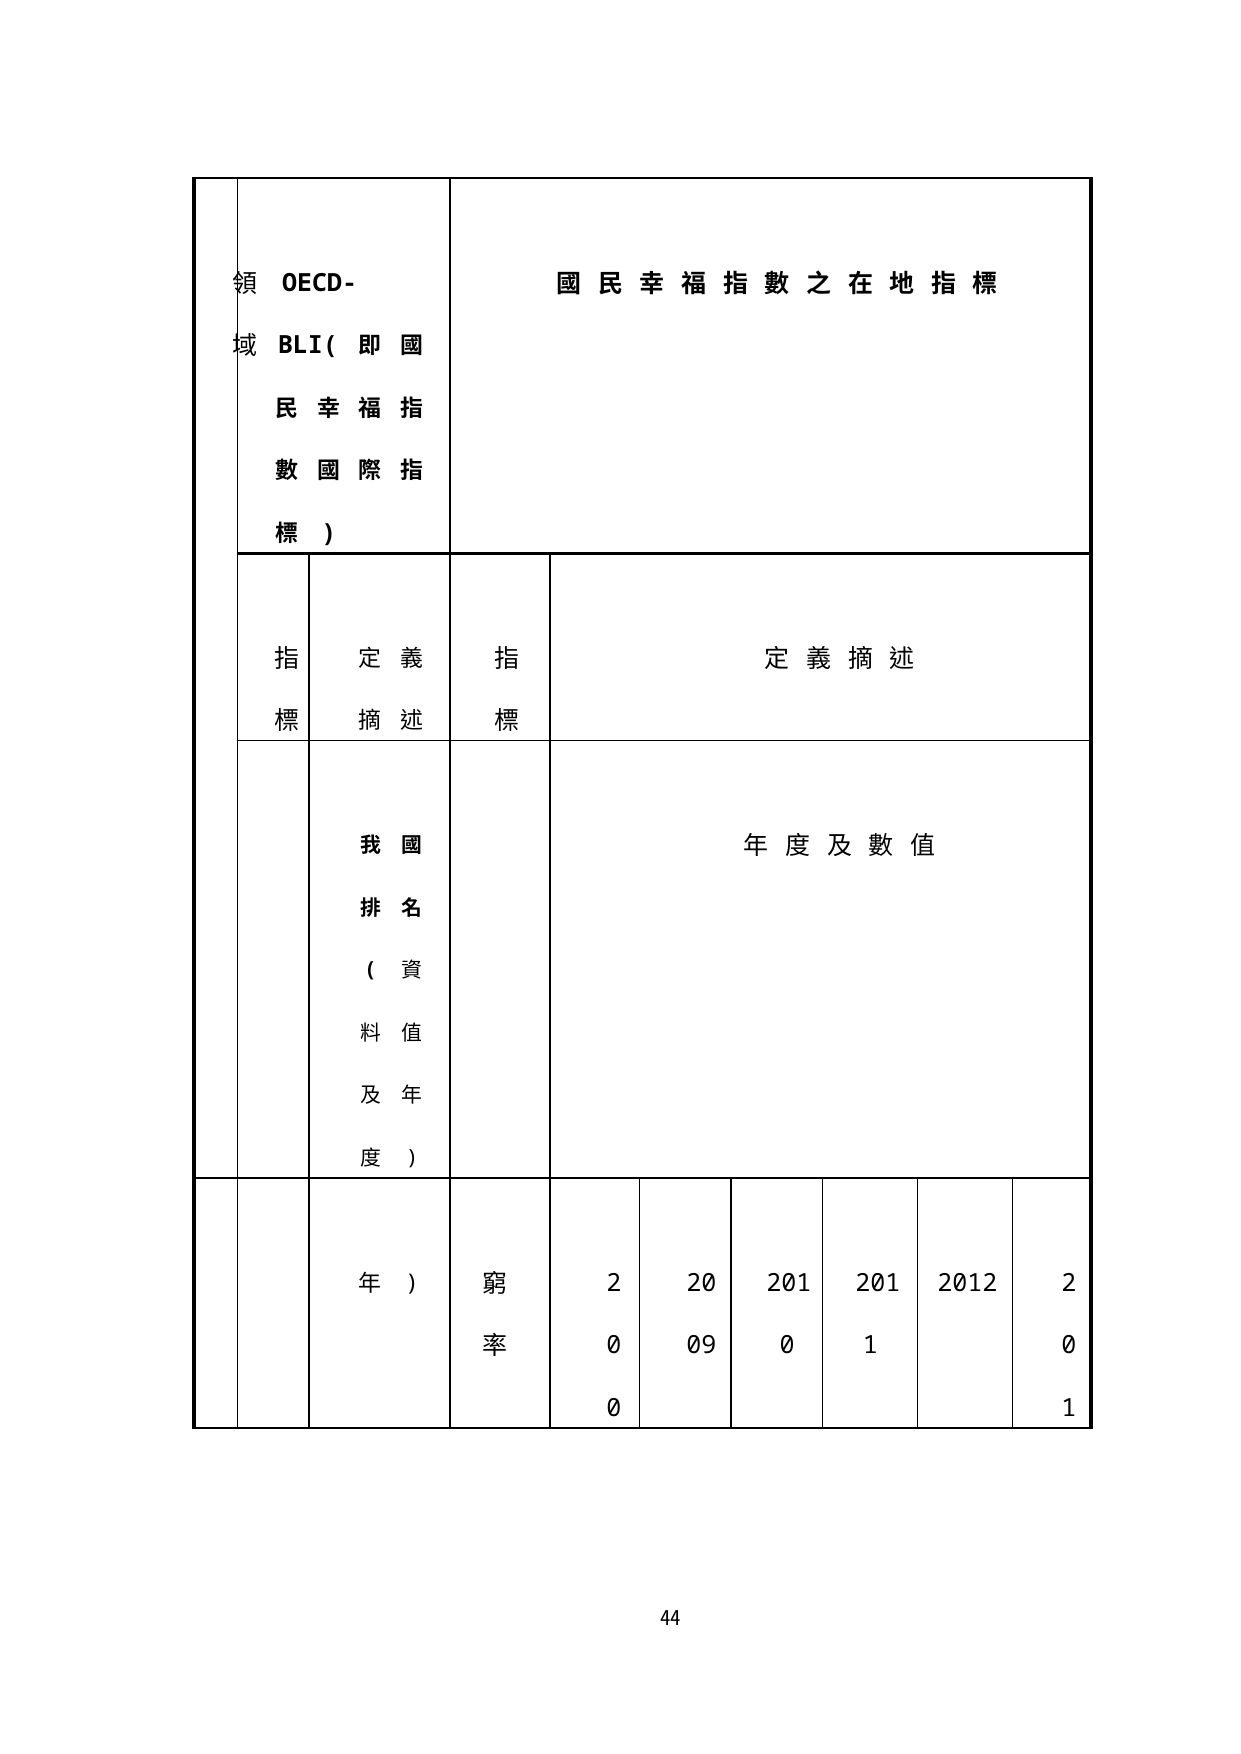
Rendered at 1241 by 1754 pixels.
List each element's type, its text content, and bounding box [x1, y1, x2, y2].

table_cell 2011 [823, 1179, 917, 1427]
table_cell 定義摘述 [310, 555, 449, 740]
table_cell 所得 與財 富 [196, 1179, 237, 1427]
table_cell [238, 1179, 308, 1427]
table_cell 2010 [732, 1179, 822, 1427]
table_cell 我國排名(資料值及年度) [310, 741, 449, 1177]
table_cell 窮率 [451, 1179, 549, 1427]
table_header 國民幸福指數之在地指標 [451, 179, 1089, 552]
table_header 領域 [196, 179, 237, 1177]
table_cell 年) [310, 1179, 449, 1427]
table_cell 200 [551, 1179, 639, 1427]
table_cell 指標 [451, 555, 549, 740]
table_cell 指標 [238, 555, 308, 740]
table_cell [451, 741, 549, 1177]
table_cell [238, 741, 308, 1177]
table_cell 201 [1013, 1179, 1089, 1427]
table_cell 年度及數值 [551, 741, 1089, 1177]
table_cell 2012 [918, 1179, 1012, 1427]
table_header OECD-BLI(即國民幸福指數國際指標) [238, 179, 449, 552]
table_cell 定義摘述 [551, 555, 1089, 740]
table_cell 2009 [640, 1179, 730, 1427]
